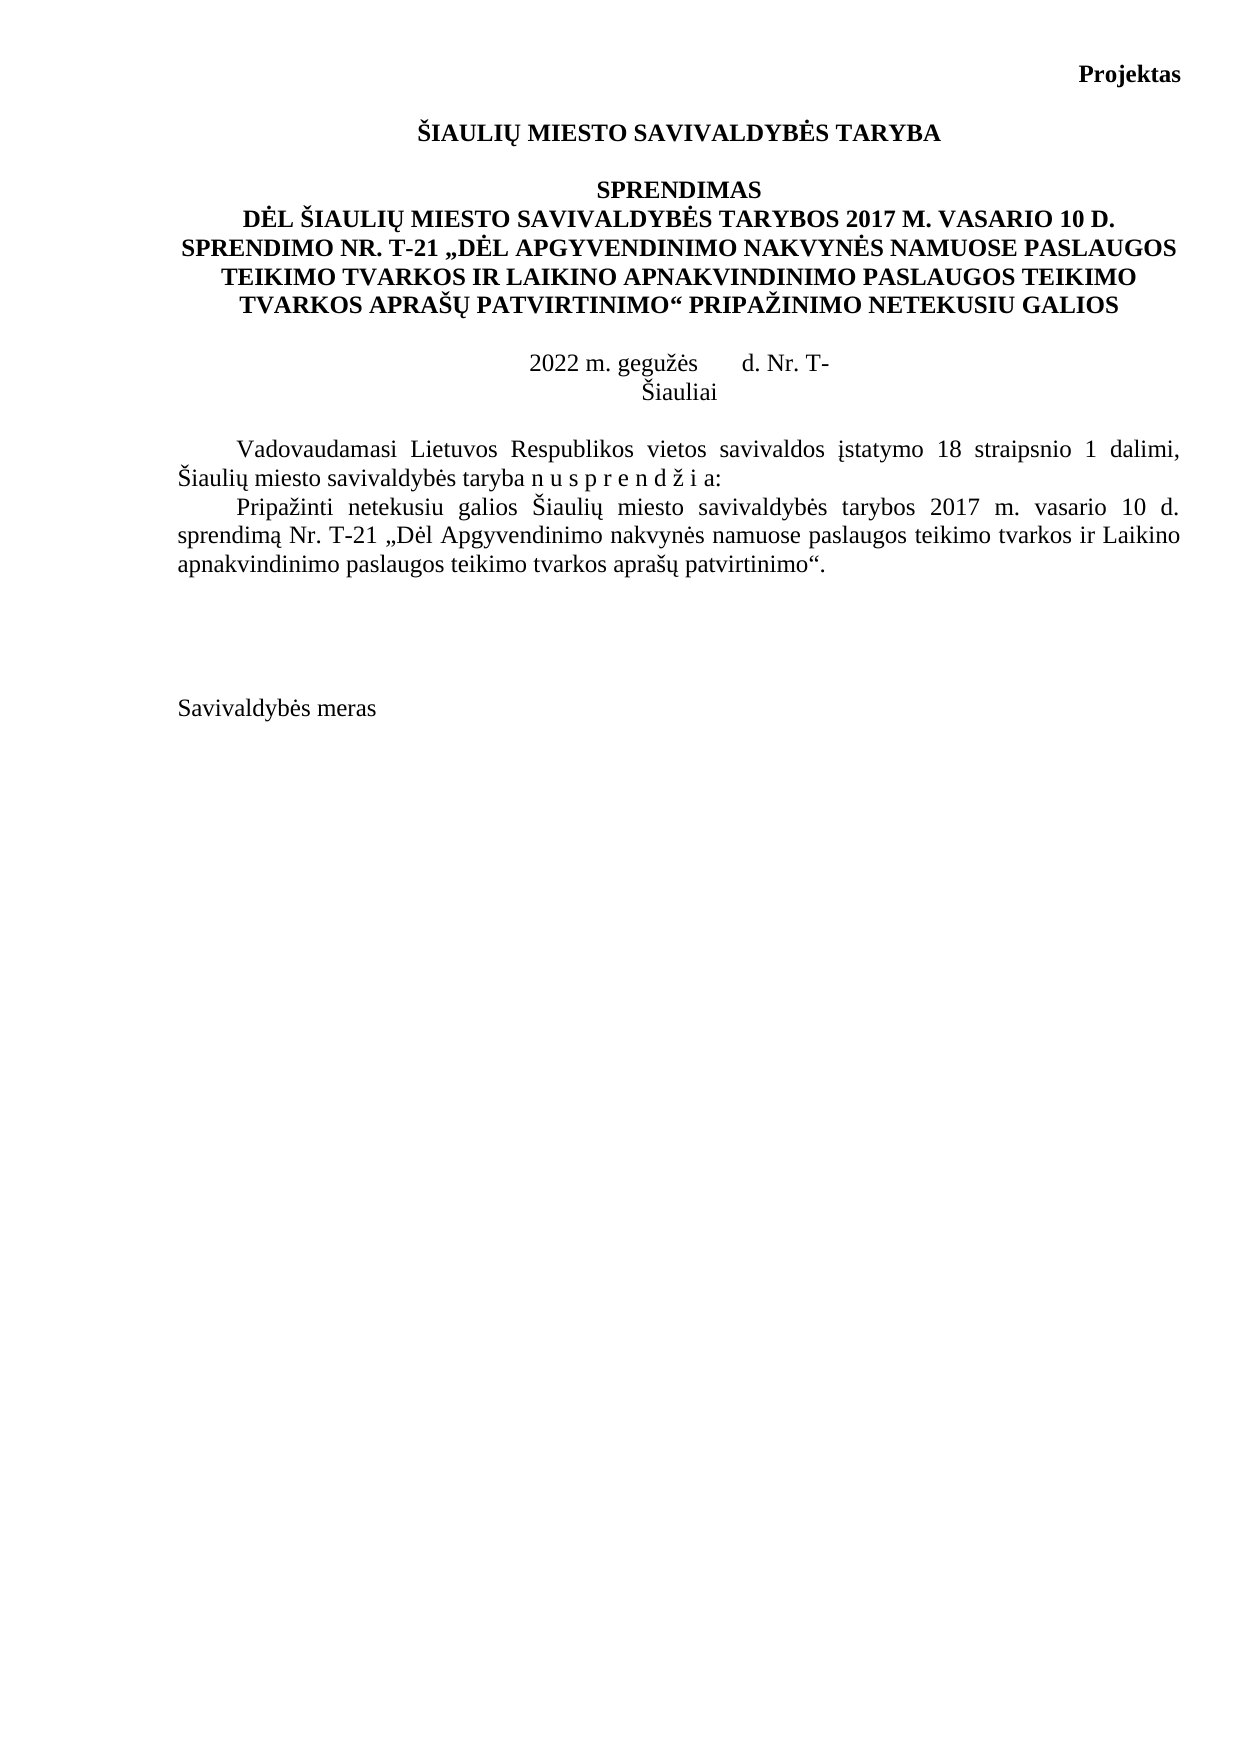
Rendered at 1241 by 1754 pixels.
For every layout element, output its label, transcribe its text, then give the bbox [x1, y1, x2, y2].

text Vadovaudamasi Lietuvos Respublikos vietos savivaldos įstatymo 18 straipsnio 1 dalimi, Šiaulių miesto savivaldybės taryba nusprendžia: [177, 434, 1181, 492]
text DĖL ŠIAULIŲ MIESTO SAVIVALDYBĖS TARYBOS 2017 M. VASARIO 10 D. SPRENDIMO NR. T-21 „DĖL APGYVENDINIMO NAKVYNĖS NAMUOSE PASLAUGOS TEIKIMO TVARKOS IR LAIKINO APNAKVINDINIMO PASLAUGOS TEIKIMO TVARKOS APRAŠŲ PATVIRTINIMO“ PRIPAŽINIMO NETEKUSIU GALIOS [177, 204, 1181, 319]
subtitle Šiauliai [177, 377, 1181, 406]
text Savivaldybės meras [177, 693, 1181, 722]
text Pripažinti netekusiu galios Šiaulių miesto savivaldybės tarybos 2017 m. vasario 10 d. sprendimą Nr. T-21 „Dėl Apgyvendinimo nakvynės namuose paslaugos teikimo tvarkos ir Laikino apnakvindinimo paslaugos teikimo tvarkos aprašų patvirtinimo“. [177, 492, 1181, 578]
text SPRENDIMAS [177, 176, 1181, 204]
text ŠIAULIŲ MIESTO SAVIVALDYBĖS TARYBA [177, 118, 1181, 147]
text 2022 m. gegužės d. Nr. T- [177, 348, 1181, 377]
